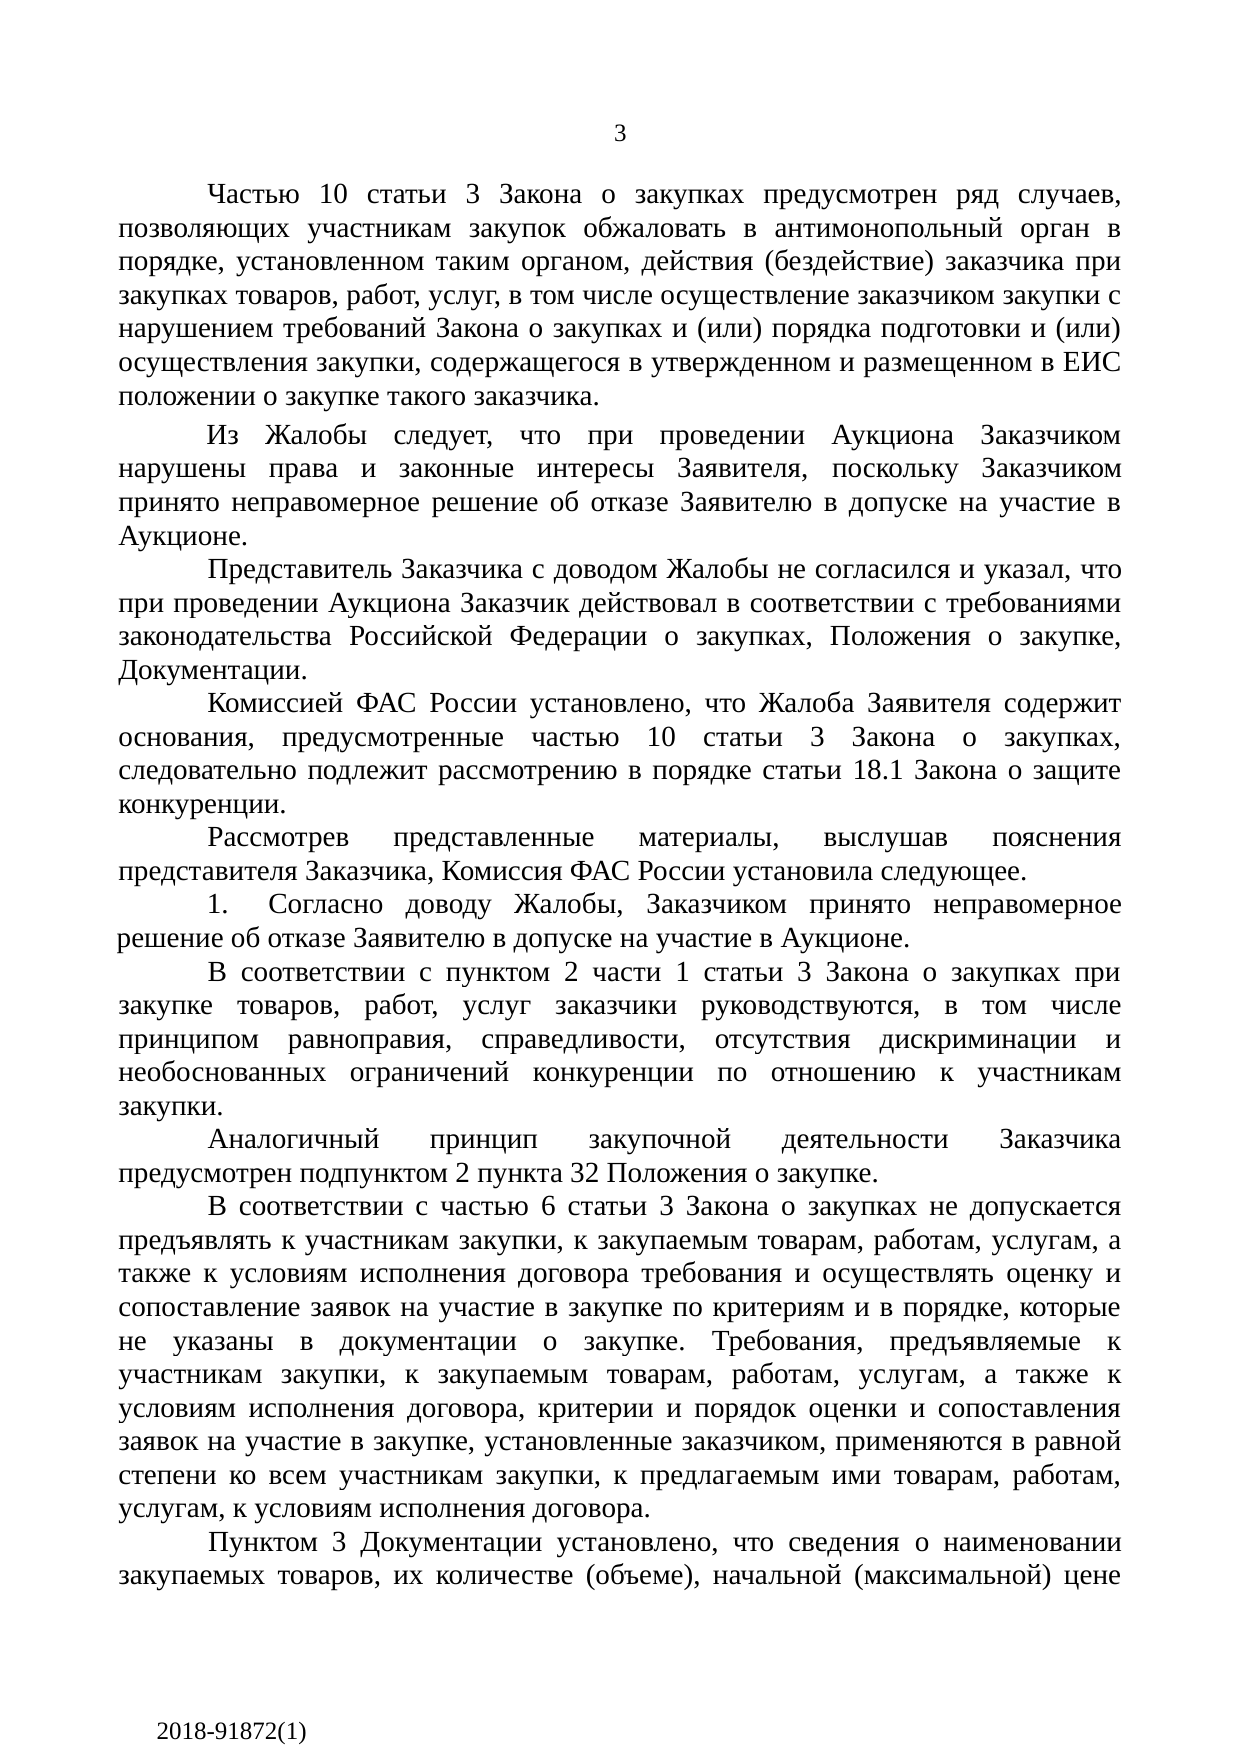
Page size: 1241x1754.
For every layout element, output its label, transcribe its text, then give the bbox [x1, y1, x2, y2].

text Рассмотрев представленные материалы, выслушав пояснения представителя Заказчика, Комиссия ФАС России установила следующее. [118, 819, 1122, 887]
text Из Жалобы следует, что при проведении Аукциона Заказчиком нарушены права и законные интересы Заявителя, поскольку Заказчиком принято неправомерное решение об отказе Заявителю в допуске на участие в Аукционе. [118, 417, 1122, 551]
text В соответствии с частью 6 статьи 3 Закона о закупках не допускается предъявлять к участникам закупки, к закупаемым товарам, работам, услугам, а также к условиям исполнения договора требования и осуществлять оценку и сопоставление заявок на участие в закупке по критериям и в порядке, которые не указаны в документации о закупке. Требования, предъявляемые к участникам закупки, к закупаемым товарам, работам, услугам, а также к условиям исполнения договора, критерии и порядок оценки и сопоставления заявок на участие в закупке, установленные заказчиком, применяются в равной степени ко всем участникам закупки, к предлагаемым ими товарам, работам, услугам, к условиям исполнения договора. [118, 1188, 1122, 1524]
text Комиссией ФАС России установлено, что Жалоба Заявителя содержит основания, предусмотренные частью 10 статьи 3 Закона о закупках, следовательно подлежит рассмотрению в порядке статьи 18.1 Закона о защите конкуренции. [118, 685, 1122, 819]
text Пунктом 3 Документации установлено, что сведения о наименовании закупаемых товаров, их количестве (объеме), начальной (максимальной) цене [118, 1524, 1122, 1591]
text В соответствии с пунктом 2 части 1 статьи 3 Закона о закупках при закупке товаров, работ, услуг заказчики руководствуются, в том числе принципом равноправия, справедливости, отсутствия дискриминации и необоснованных ограничений конкуренции по отношению к участникам закупки. [118, 954, 1122, 1121]
text Аналогичный принцип закупочной деятельности Заказчика предусмотрен подпунктом 2 пункта 32 Положения о закупке. [118, 1121, 1122, 1188]
text Представитель Заказчика с доводом Жалобы не согласилcя и указал, что при проведении Аукциона Заказчик действовал в соответствии с требованиями законодательства Российской Федерации о закупках, Положения о закупке, Документации. [118, 551, 1122, 685]
text Частью 10 статьи 3 Закона о закупках предусмотрен ряд случаев, позволяющих участникам закупок обжаловать в антимонопольный орган в порядке, установленном таким органом, действия (бездействие) заказчика при закупках товаров, работ, услуг, в том числе осуществление заказчиком закупки с нарушением требований Закона о закупках и (или) порядка подготовки и (или) осуществления закупки, содержащегося в утвержденном и размещенном в ЕИС положении о закупке такого заказчика. [118, 176, 1122, 411]
list Согласно доводу Жалобы, Заказчиком принято неправомерное решение об отказе Заявителю в допуске на участие в Аукционе. [116, 887, 1122, 954]
